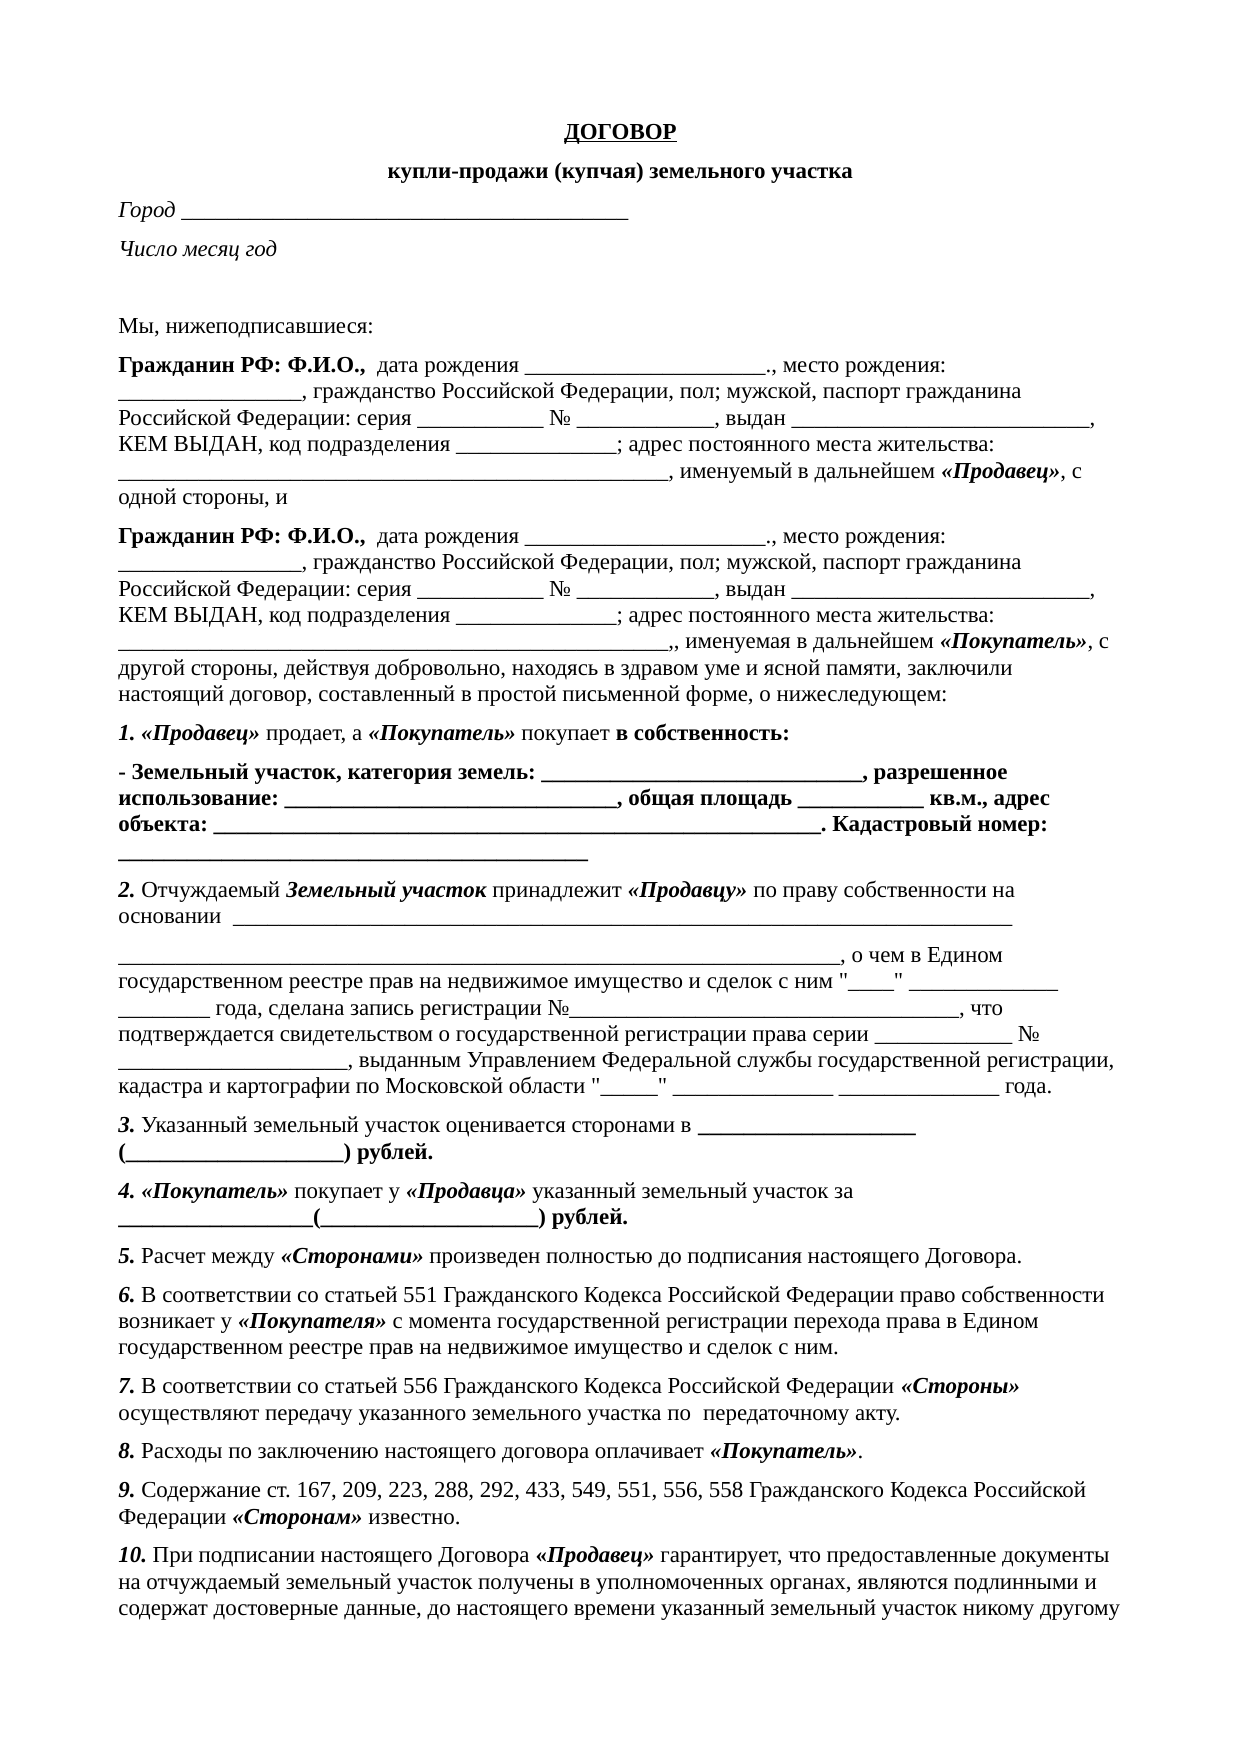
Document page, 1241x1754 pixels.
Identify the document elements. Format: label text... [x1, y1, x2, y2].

text Гражданин РФ: Ф.И.О., дата рождения _____________________., место рождения: ________________, гражданство Российской Федерации, пол; мужской, паспорт гражданина Российской Федерации: серия ___________ № ____________, выдан __________________________, КЕМ ВЫДАН, код подразделения ______________; адрес постоянного места жительства: ________________________________________________, именуемый в дальнейшем «Продавец», с одной стороны, и [118, 351, 1122, 509]
text 4. «Покупатель» покупает у «Продавца» указанный земельный участок за _________________(___________________) рублей. [118, 1177, 1122, 1229]
text Гражданин РФ: Ф.И.О., дата рождения _____________________., место рождения: ________________, гражданство Российской Федерации, пол; мужской, паспорт гражданина Российской Федерации: серия ___________ № ____________, выдан __________________________, КЕМ ВЫДАН, код подразделения ______________; адрес постоянного места жительства: ________________________________________________,, именуемая в дальнейшем «Покупатель», с другой стороны, действуя добровольно, находясь в здравом уме и ясной памяти, заключили настоящий договор, составленный в простой письменной форме, о нижеследующем: [118, 522, 1122, 706]
text 9. Содержание ст. 167, 209, 223, 288, 292, 433, 549, 551, 556, 558 Гражданского Кодекса Российской Федерации «Сторонам» известно. [118, 1476, 1122, 1529]
text 5. Расчет между «Сторонами» произведен полностью до подписания настоящего Договора. [118, 1242, 1122, 1268]
text 8. Расходы по заключению настоящего договора оплачивает «Покупатель». [118, 1437, 1122, 1464]
text купли-продажи (купчая) земельного участка [118, 157, 1122, 183]
text 2. Отчуждаемый Земельный участок принадлежит «Продавцу» по праву собственности на основании ____________________________________________________________________ [118, 876, 1122, 928]
text 7. В соответствии со статьей 556 Гражданского Кодекса Российской Федерации «Стороны» осуществляют передачу указанного земельного участка по передаточному акту. [118, 1372, 1122, 1425]
text Мы, нижеподписавшиеся: [118, 312, 1122, 339]
text - Земельный участок, категория земель: ____________________________, разрешенное использование: _____________________________, общая площадь ___________ кв.м., адрес объекта: _____________________________________________________. Кадастровый номер: _________________________________________ [118, 758, 1122, 863]
text 6. В соответствии со статьей 551 Гражданского Кодекса Российской Федерации право собственности возникает у «Покупателя» с момента государственной регистрации перехода права в Едином государственном реестре прав на недвижимое имущество и сделок с ним. [118, 1281, 1122, 1360]
text _______________________________________________________________, о чем в Едином государственном реестре прав на недвижимое имущество и сделок с ним "____" _____________ ________ года, сделана запись регистрации №__________________________________, что подтверждается свидетельством о государственной регистрации права серии ____________ № ____________________, выданным Управлением Федеральной службы государственной регистрации, кадастра и картографии по Московской области "_____" ______________ ______________ года. [118, 941, 1122, 1099]
text Город _______________________________________ [118, 196, 1122, 222]
text 1. «Продавец» продает, а «Покупатель» покупает в собственность: [118, 719, 1122, 745]
text 3. Указанный земельный участок оценивается сторонами в ___________________ (___________________) рублей. [118, 1111, 1122, 1164]
text ДОГОВОР [118, 118, 1122, 144]
text 10. При подписании настоящего Договора «Продавец» гарантирует, что предоставленные документы на отчуждаемый земельный участок получены в уполномоченных органах, являются подлинными и содержат достоверные данные, до настоящего времени указанный земельный участок никому другому [118, 1542, 1122, 1621]
text Число месяц год [118, 235, 1122, 261]
